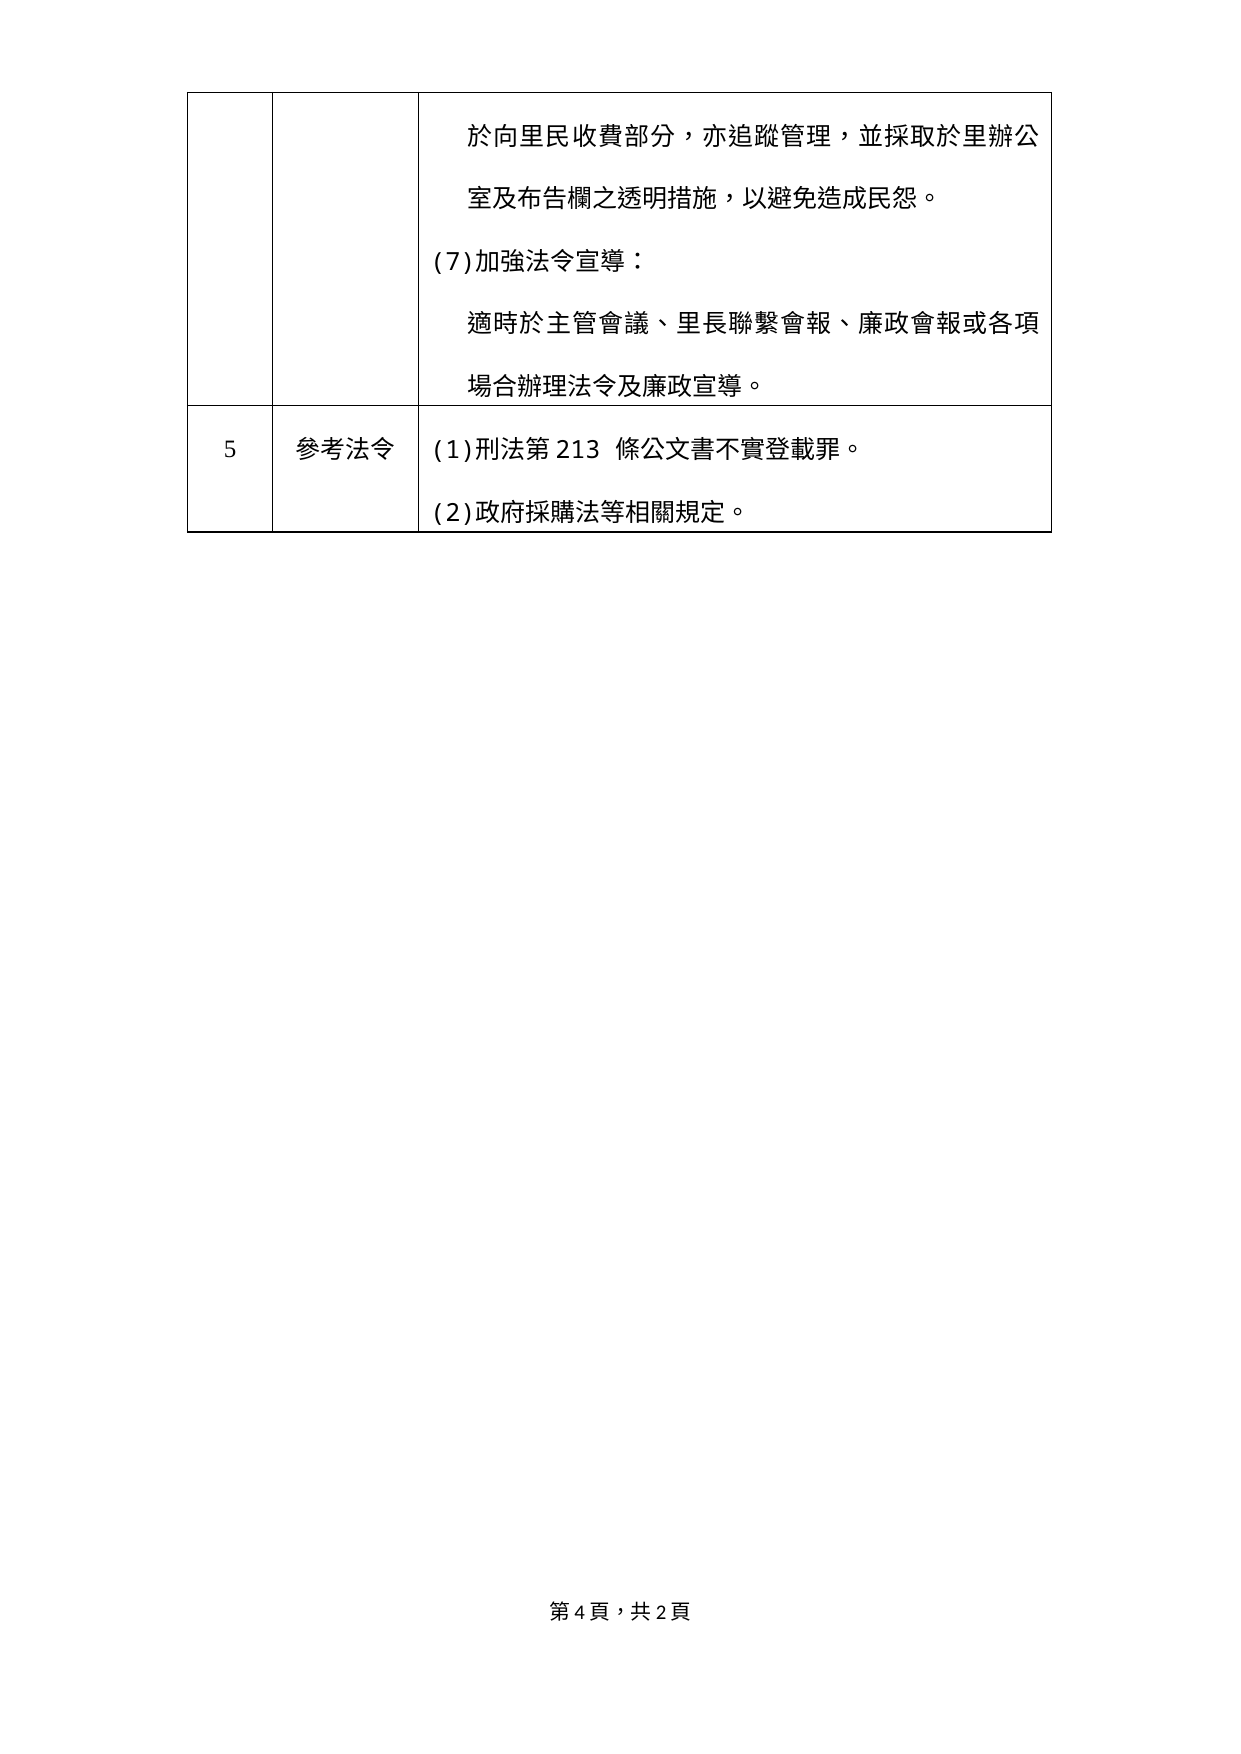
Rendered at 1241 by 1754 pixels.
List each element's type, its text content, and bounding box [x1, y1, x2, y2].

table_cell 於向里民收費部分，亦追蹤管理，並採取於里辦公室及布告欄之透明措施，以避免造成民怨。 (7)加強法令宣導： 適時於主管會議、里長聯繫會報、廉政會報或各項場合辦理法令及廉政宣導。 [419, 93, 1051, 405]
table_cell [273, 93, 418, 405]
table_cell 5 [188, 406, 272, 531]
table_cell [188, 93, 272, 405]
table_cell (1)刑法第213 條公文書不實登載罪。 (2)政府採購法等相關規定。 [419, 406, 1051, 531]
table_cell 參考法令 [273, 406, 418, 531]
